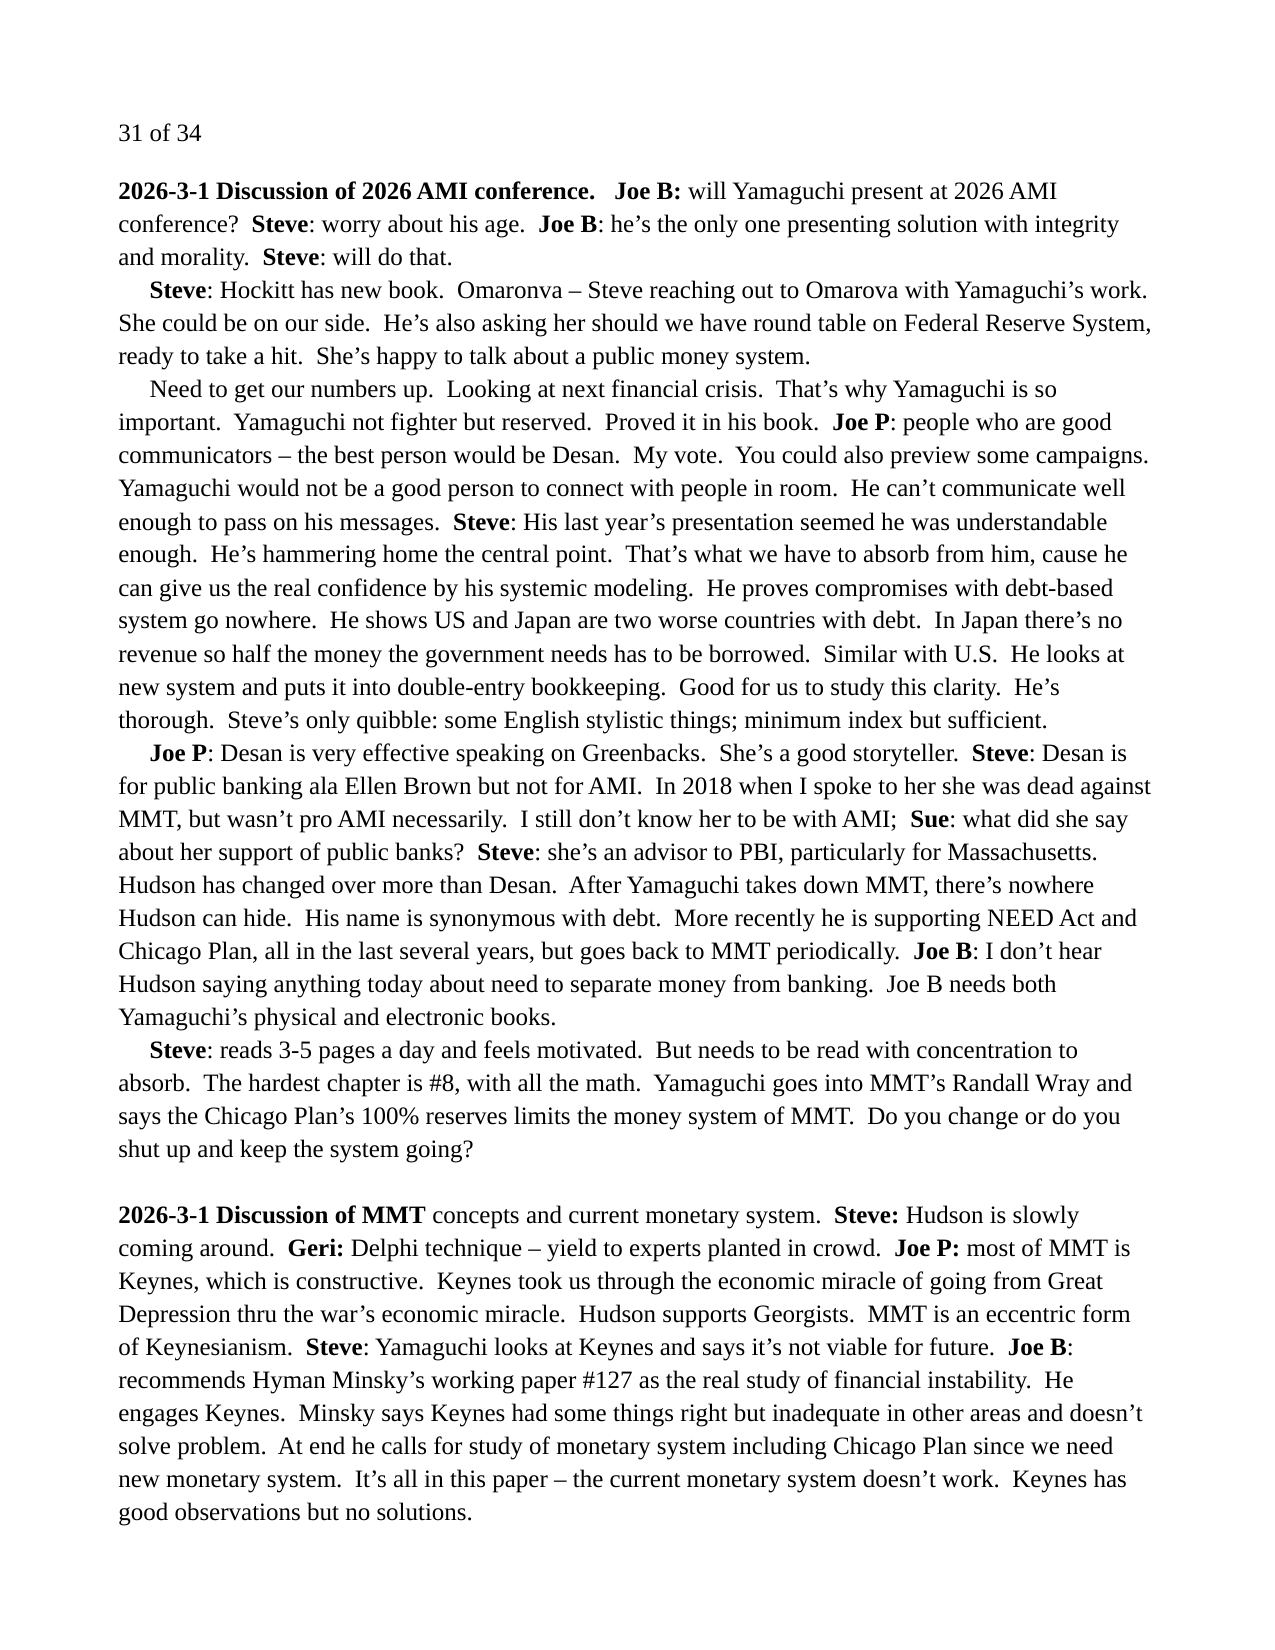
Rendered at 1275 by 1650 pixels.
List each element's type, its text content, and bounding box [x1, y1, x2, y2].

text Need to get our numbers up. Looking at next financial crisis. That’s why Yamaguchi is so important. Yamaguchi not fighter but reserved. Proved it in his book. Joe P: people who are good communicators – the best person would be Desan. My vote. You could also preview some campaigns. Yamaguchi would not be a good person to connect with people in room. He can’t communicate well enough to pass on his messages. Steve: His last year’s presentation seemed he was understandable enough. He’s hammering home the central point. That’s what we have to absorb from him, cause he can give us the real confidence by his systemic modeling. He proves compromises with debt-based system go nowhere. He shows US and Japan are two worse countries with debt. In Japan there’s no revenue so half the money the government needs has to be borrowed. Similar with U.S. He looks at new system and puts it into double-entry bookkeeping. Good for us to study this clarity. He’s thorough. Steve’s only quibble: some English stylistic things; minimum index but sufficient. [118, 374, 1157, 733]
text Steve: Hockitt has new book. Omaronva – Steve reaching out to Omarova with Yamaguchi’s work. She could be on our side. He’s also asking her should we have round table on Federal Reserve System, ready to take a hit. She’s happy to talk about a public money system. [118, 275, 1157, 370]
text 2026-3-1 Discussion of MMT concepts and current monetary system. Steve: Hudson is slowly coming around. Geri: Delphi technique – yield to experts planted in crowd. Joe P: most of MMT is Keynes, which is constructive. Keynes took us through the economic miracle of going from Great Depression thru the war’s economic miracle. Hudson supports Georgists. MMT is an eccentric form of Keynesianism. Steve: Yamaguchi looks at Keynes and says it’s not viable for future. Joe B: recommends Hyman Minsky’s working paper #127 as the real study of financial instability. He engages Keynes. Minsky says Keynes had some things right but inadequate in other areas and doesn’t solve problem. At end he calls for study of monetary system including Chicago Plan since we need new monetary system. It’s all in this paper – the current monetary system doesn’t work. Keynes has good observations but no solutions. [118, 1200, 1157, 1526]
text Joe P: Desan is very effective speaking on Greenbacks. She’s a good storyteller. Steve: Desan is for public banking ala Ellen Brown but not for AMI. In 2018 when I spoke to her she was dead against MMT, but wasn’t pro AMI necessarily. I still don’t know her to be with AMI; Sue: what did she say about her support of public banks? Steve: she’s an advisor to PBI, particularly for Massachusetts. Hudson has changed over more than Desan. After Yamaguchi takes down MMT, there’s nowhere Hudson can hide. His name is synonymous with debt. More recently he is supporting NEED Act and Chicago Plan, all in the last several years, but goes back to MMT periodically. Joe B: I don’t hear Hudson saying anything today about need to separate money from banking. Joe B needs both Yamaguchi’s physical and electronic books. [118, 738, 1157, 1031]
text 2026-3-1 Discussion of 2026 AMI conference. Joe B: will Yamaguchi present at 2026 AMI conference? Steve: worry about his age. Joe B: he’s the only one presenting solution with integrity and morality. Steve: will do that. [118, 176, 1157, 271]
text Steve: reads 3-5 pages a day and feels motivated. But needs to be read with concentration to absorb. The hardest chapter is #8, with all the math. Yamaguchi goes into MMT’s Randall Wray and says the Chicago Plan’s 100% reserves limits the money system of MMT. Do you change or do you shut up and keep the system going? [118, 1035, 1157, 1163]
